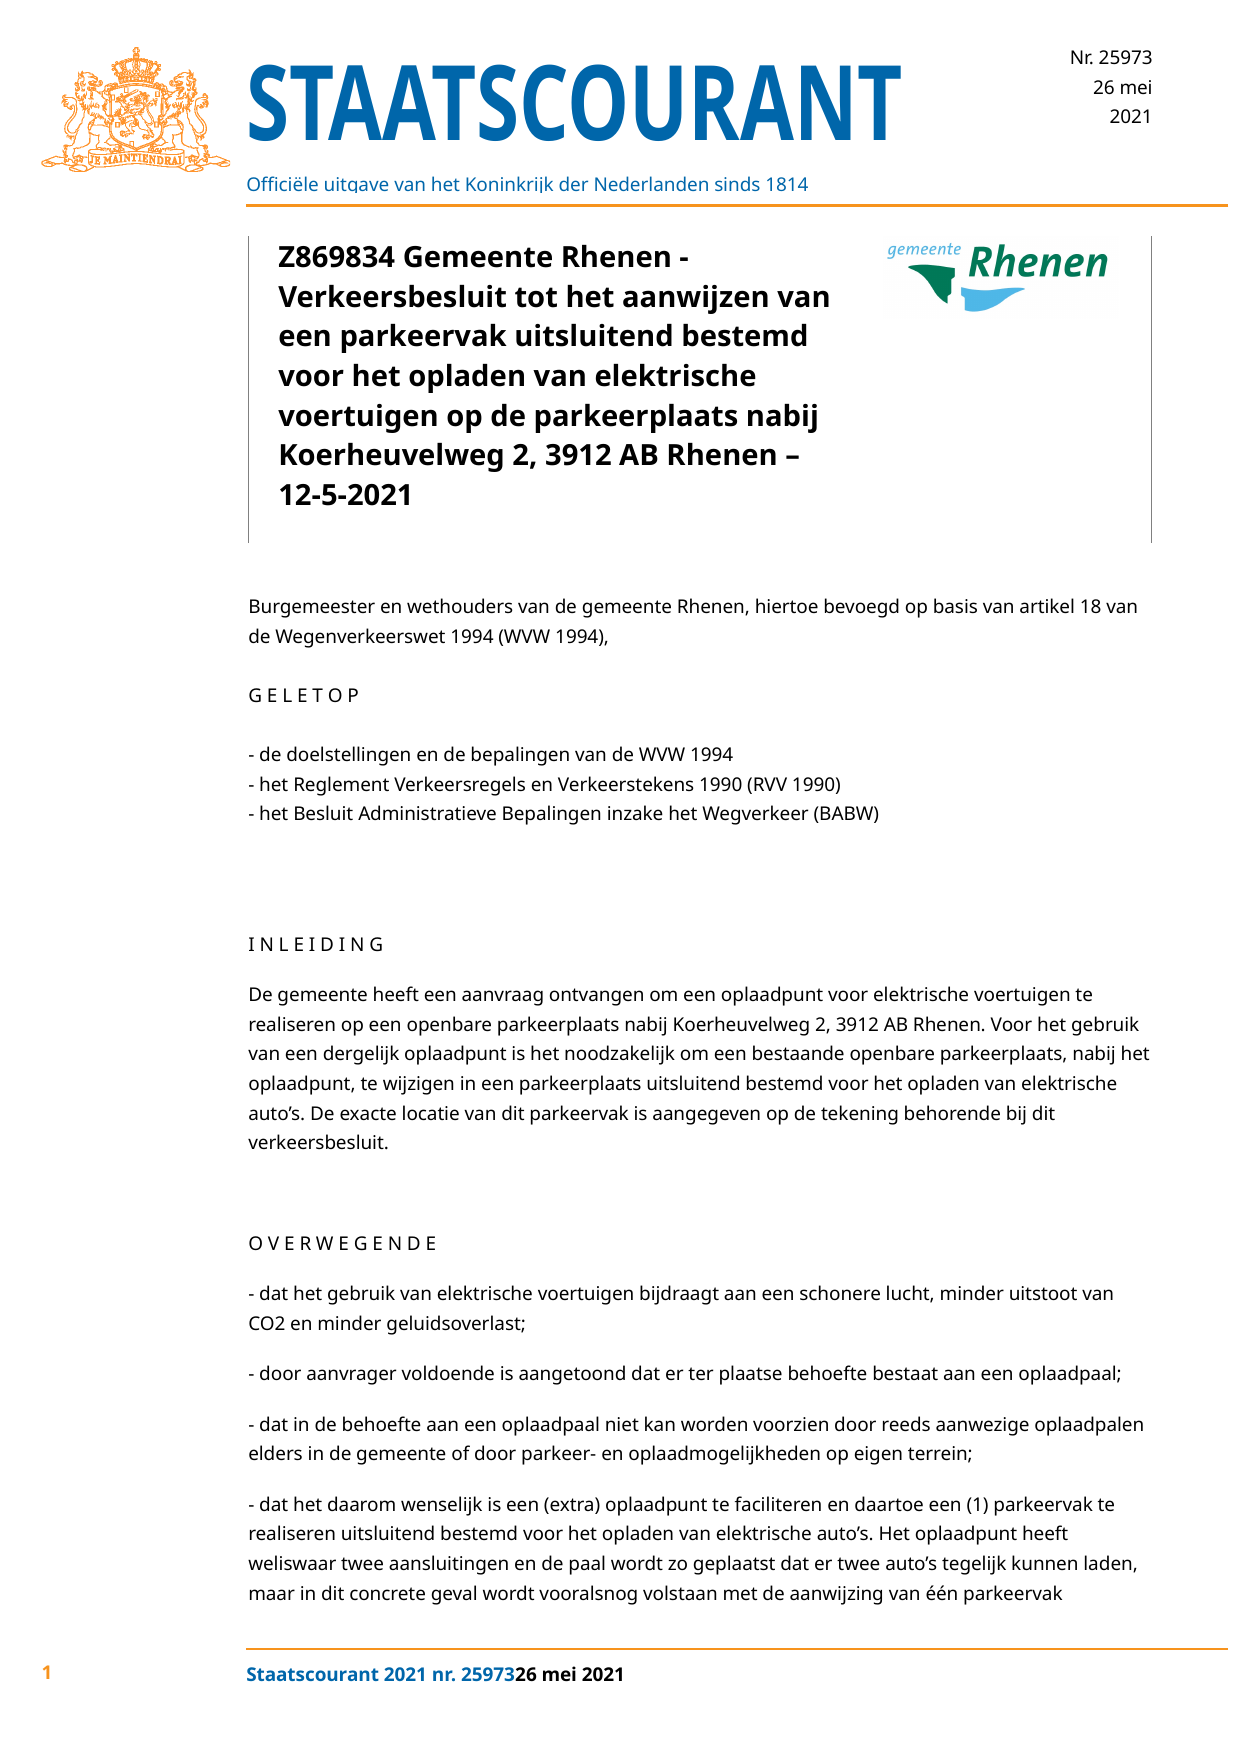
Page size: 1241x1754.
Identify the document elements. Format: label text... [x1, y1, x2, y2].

text - de doelstellingen en de bepalingen van de WVW 1994 [248, 741, 1152, 767]
text - dat het daarom wenselijk is een (extra) oplaadpunt te faciliteren en daartoe een (1) parkeervak te realiseren uitsluitend bestemd voor het opladen van elektrische auto’s. Het oplaadpunt heeft weliswaar twee aansluitingen en de paal wordt zo geplaatst dat er twee auto’s tegelijk kunnen laden, maar in dit concrete geval wordt vooralsnog volstaan met de aanwijzing van één parkeervak [248, 1491, 1152, 1605]
text - het Reglement Verkeersregels en Verkeerstekens 1990 (RVV 1990) [248, 771, 1152, 797]
text - door aanvrager voldoende is aangetoond dat er ter plaatse behoefte bestaat aan een oplaadpaal; [248, 1361, 1152, 1386]
text Burgemeester en wethouders van de gemeente Rhenen, hiertoe bevoegd op basis van artikel 18 van de Wegenverkeerswet 1994 (WVW 1994), [248, 593, 1152, 649]
text G E L E T O P [248, 682, 1152, 708]
table_header [850, 236, 1151, 543]
picture [882, 236, 1119, 319]
text De gemeente heeft een aanvraag ontvangen om een oplaadpunt voor elektrische voertuigen te realiseren op een openbare parkeerplaats nabij Koerheuvelweg 2, 3912 AB Rhenen. Voor het gebruik van een dergelijk oplaadpunt is het noodzakelijk om een bestaande openbare parkeerplaats, nabij het oplaadpunt, te wijzigen in een parkeerplaats uitsluitend bestemd voor het opladen van elektrische auto’s. De exacte locatie van dit parkeervak is aangegeven op de tekening behorende bij dit verkeersbesluit. [248, 981, 1152, 1155]
table_header Z869834 Gemeente Rhenen - Verkeersbesluit tot het aanwijzen van een parkeervak uitsluitend bestemd voor het opladen van elektrische voertuigen op de parkeerplaats nabij Koerheuvelweg 2, 3912 AB Rhenen – 12-5-2021 [249, 236, 850, 543]
text - het Besluit Administratieve Bepalingen inzake het Wegverkeer (BABW) [248, 801, 1152, 826]
picture [41, 47, 231, 172]
text I N L E I D I N G [248, 931, 1152, 957]
text - dat het gebruik van elektrische voertuigen bijdraagt aan een schonere lucht, minder uitstoot van CO2 en minder geluidsoverlast; [248, 1281, 1152, 1336]
text O V E R W E G E N D E [248, 1230, 1152, 1256]
text - dat in de behoefte aan een oplaadpaal niet kan worden voorzien door reeds aanwezige oplaadpalen elders in de gemeente of door parkeer- en oplaadmogelijkheden op eigen terrein; [248, 1411, 1152, 1466]
